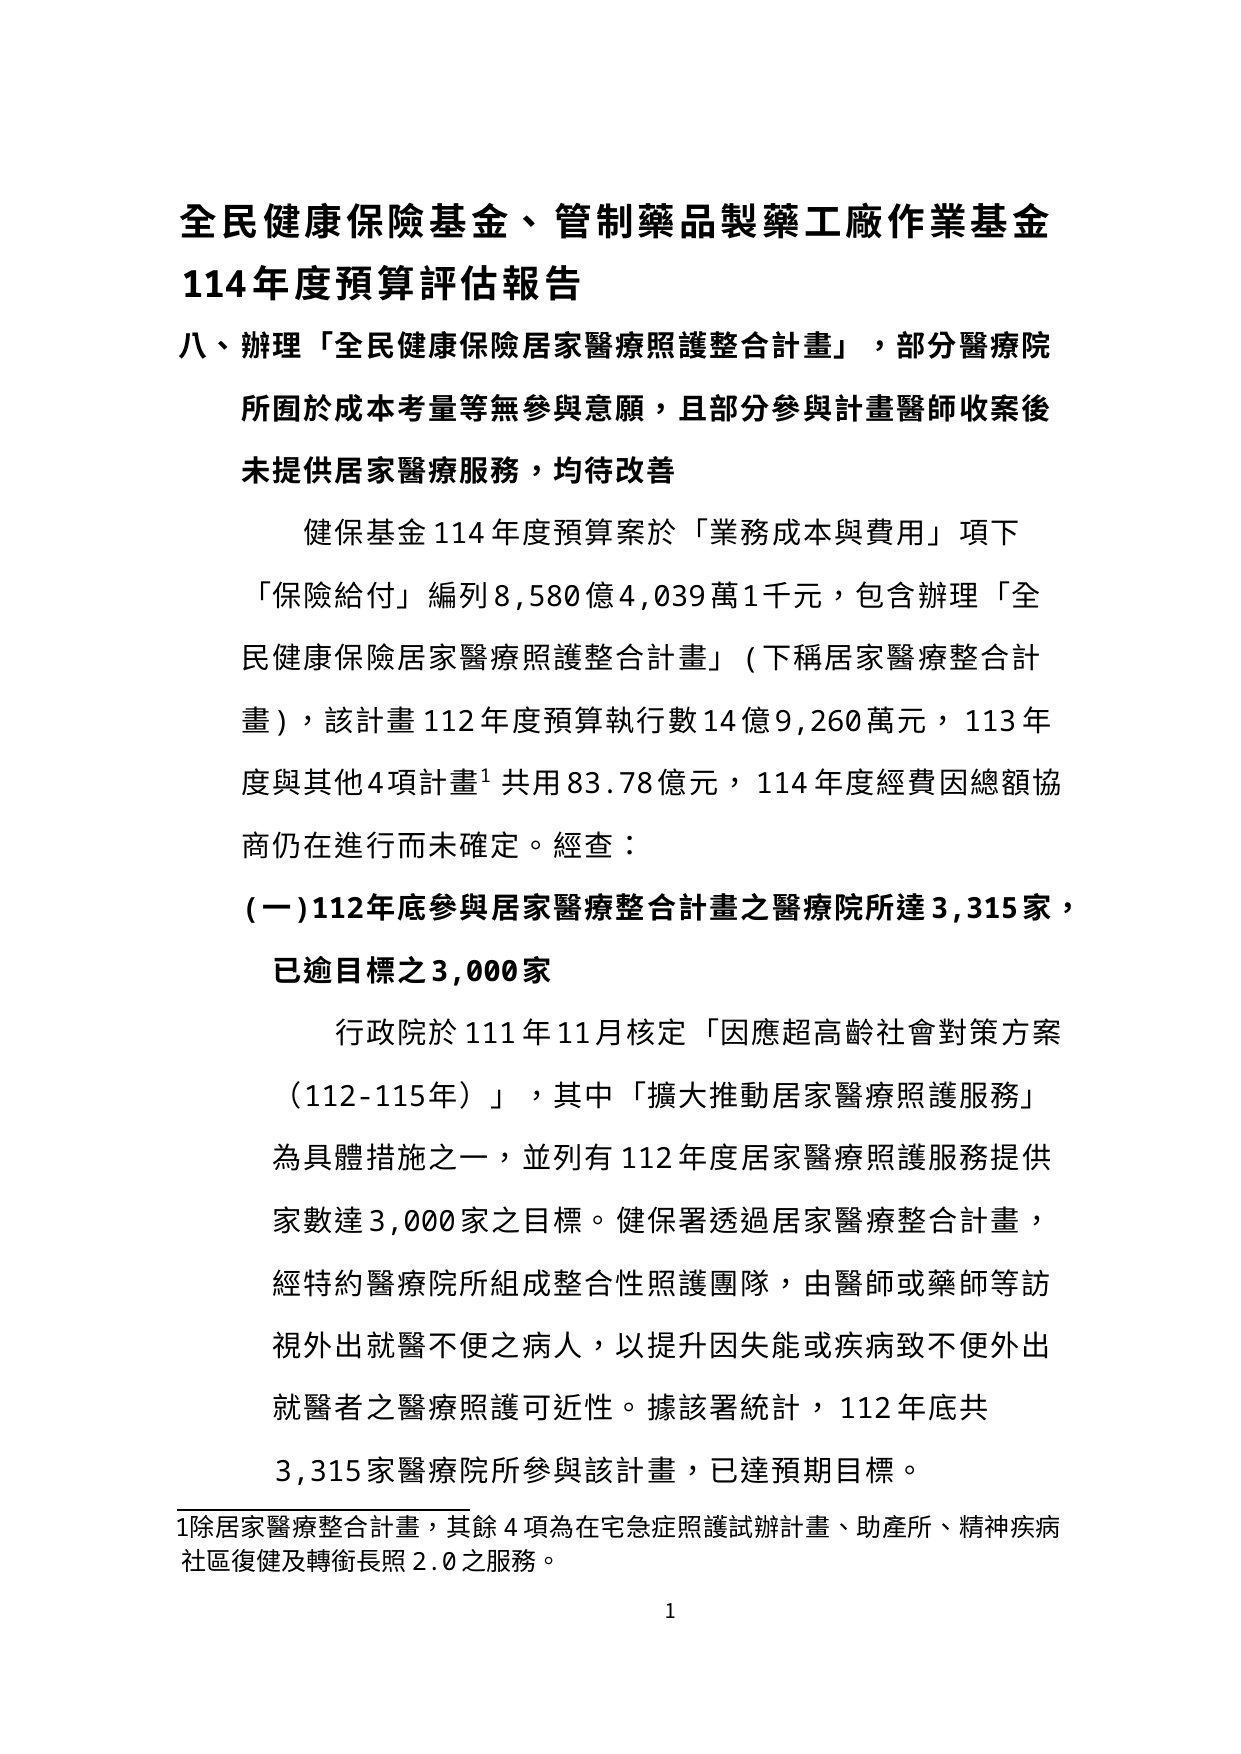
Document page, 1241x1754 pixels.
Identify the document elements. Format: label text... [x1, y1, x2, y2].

text 行政院於111年11月核定「因應超高齡社會對策方案（112-115年）」，其中「擴大推動居家醫療照護服務」為具體措施之一，並列有112年度居家醫療照護服務提供家數達3,000家之目標。健保署透過居家醫療整合計畫，經特約醫療院所組成整合性照護團隊，由醫師或藥師等訪視外出就醫不便之病人，以提升因失能或疾病致不便外出就醫者之醫療照護可近性。據該署統計，112年底共3,315家醫療院所參與該計畫，已達預期目標。 [266, 990, 1063, 1490]
text 除居家醫療整合計畫，其餘4項為在宅急症照護試辦計畫、助產所、精神疾病社區復健及轉銜長照2.0之服務。 [174, 1510, 1063, 1577]
text (一)112年底參與居家醫療整合計畫之醫療院所達3,315家，已逾目標之3,000家 [236, 865, 1063, 990]
text 全民健康保險基金、管制藥品製藥工廠作業基金114年度預算評估報告 [177, 177, 1063, 302]
text 健保基金114年度預算案於「業務成本與費用」項下「保險給付」編列8,580億4,039萬1千元，包含辦理「全民健康保險居家醫療照護整合計畫」(下稱居家醫療整合計畫)，該計畫112年度預算執行數14億9,260萬元，113年度與其他4項計畫共用83.78億元，114年度經費因總額協商仍在進行而未確定。經查： [236, 490, 1063, 865]
text 八、辦理「全民健康保險居家醫療照護整合計畫」，部分醫療院所囿於成本考量等無參與意願，且部分參與計畫醫師收案後未提供居家醫療服務，均待改善 [177, 302, 1063, 490]
